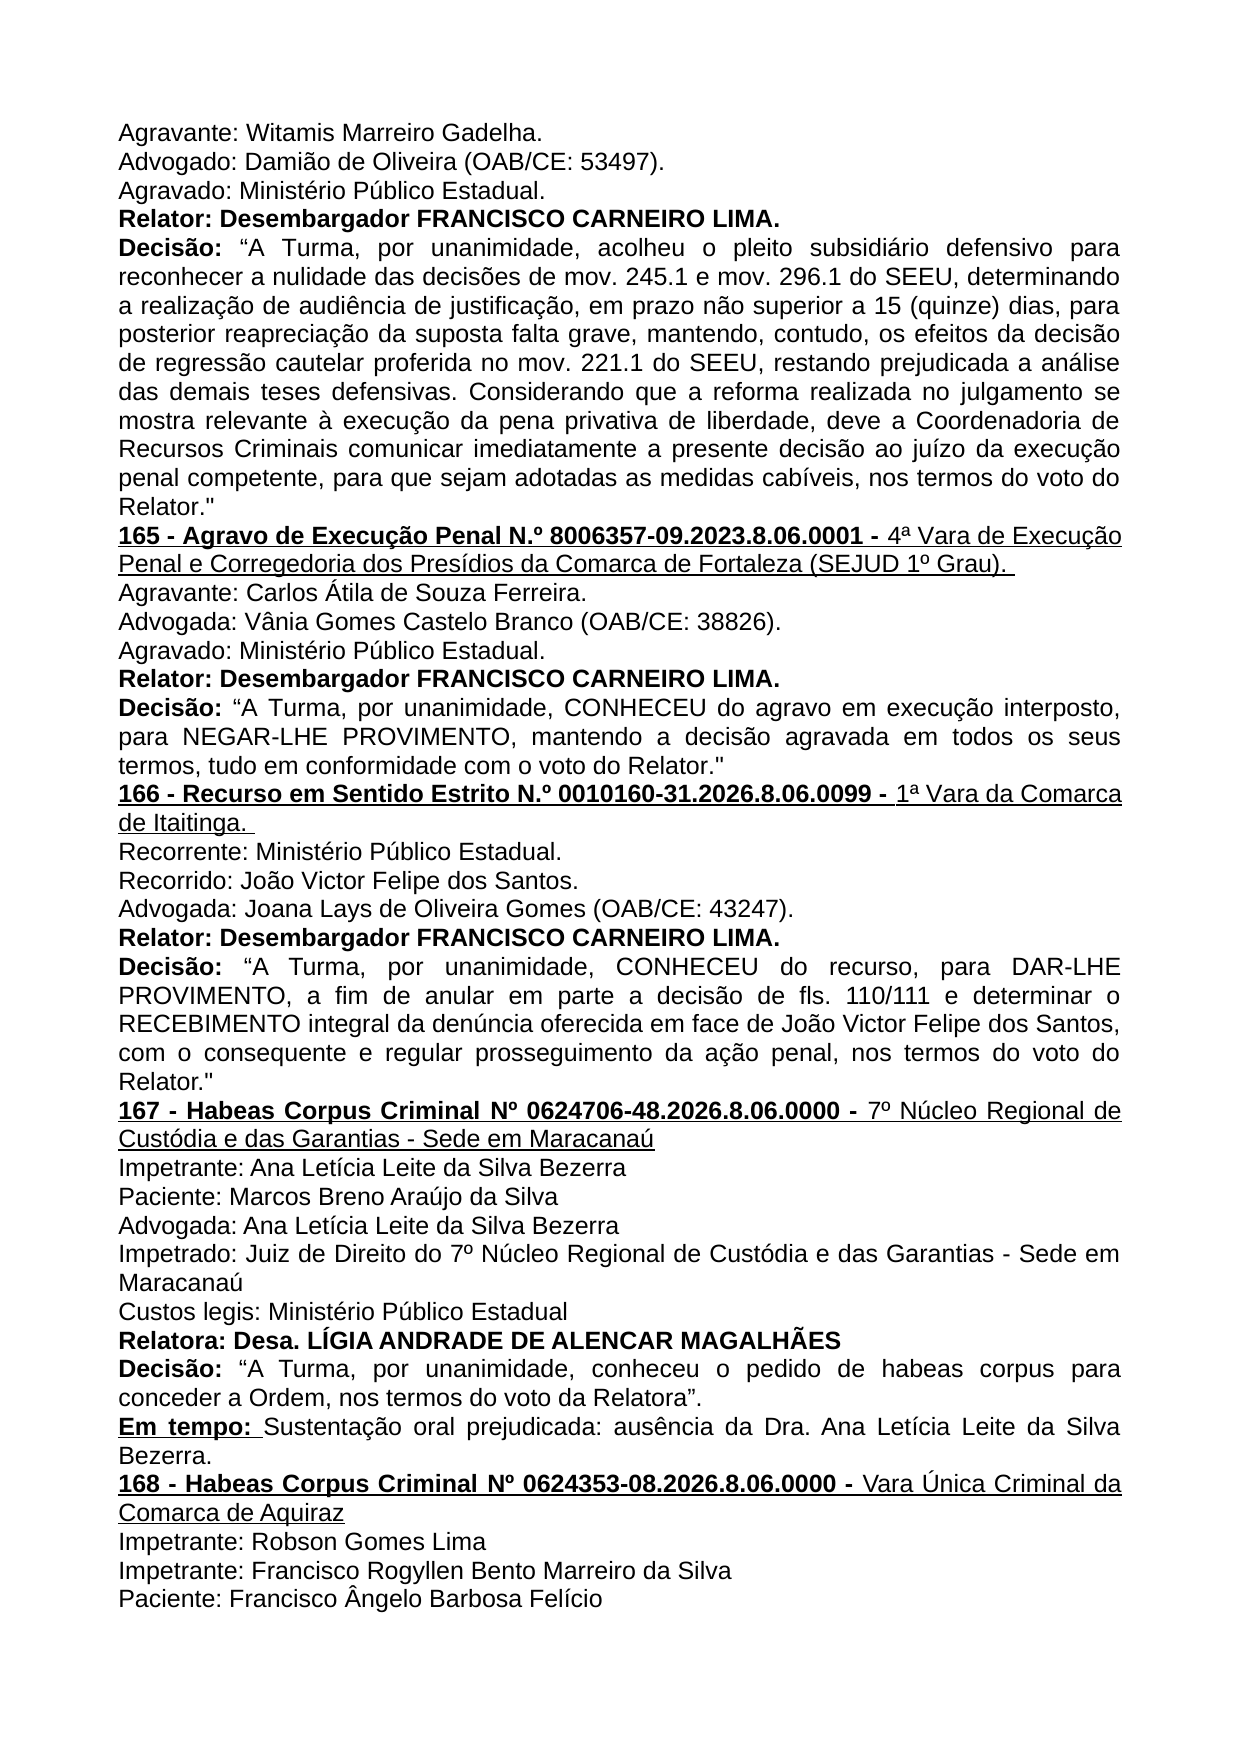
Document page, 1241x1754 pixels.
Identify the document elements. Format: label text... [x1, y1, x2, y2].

text Decisão: “A Turma, por unanimidade, CONHECEU do recurso, para DAR-LHE PROVIMENTO, a fim de anular em parte a decisão de fls. 110/111 e determinar o RECEBIMENTO integral da denúncia oferecida em face de João Victor Felipe dos Santos, com o consequente e regular prosseguimento da ação penal, nos termos do voto do Relator." [118, 952, 1122, 1096]
text Agravante: Carlos Átila de Souza Ferreira. [118, 578, 1122, 607]
text 165 - Agravo de Execução Penal N.º 8006357-09.2023.8.06.0001 - 4ª Vara de Execução [118, 521, 1122, 546]
text Impetrado: Juiz de Direito do 7º Núcleo Regional de Custódia e das Garantias - Sede em Maracanaú [118, 1239, 1122, 1297]
text Relator: Desembargador FRANCISCO CARNEIRO LIMA. [118, 923, 1122, 952]
text Agravado: Ministério Público Estadual. [118, 176, 1122, 204]
text Relator: Desembargador FRANCISCO CARNEIRO LIMA. [118, 664, 1122, 693]
text Decisão: “A Turma, por unanimidade, CONHECEU do agravo em execução interposto, para NEGAR-LHE PROVIMENTO, mantendo a decisão agravada em todos os seus termos, tudo em conformidade com o voto do Relator." [118, 693, 1122, 779]
text 166 - Recurso em Sentido Estrito N.º 0010160-31.2026.8.06.0099 - 1ª Vara da Comarca [118, 779, 1122, 804]
text Recorrido: João Victor Felipe dos Santos. [118, 866, 1122, 894]
text Custos legis: Ministério Público Estadual [118, 1297, 1122, 1326]
text Impetrante: Ana Letícia Leite da Silva Bezerra [118, 1153, 1122, 1182]
text de Itaitinga. [118, 805, 1122, 837]
text Advogada: Vânia Gomes Castelo Branco (OAB/CE: 38826). [118, 607, 1122, 636]
text Recorrente: Ministério Público Estadual. [118, 837, 1122, 866]
text Paciente: Francisco Ângelo Barbosa Felício [118, 1584, 1122, 1613]
text Advogada: Ana Letícia Leite da Silva Bezerra [118, 1211, 1122, 1239]
text Penal e Corregedoria dos Presídios da Comarca de Fortaleza (SEJUD 1º Grau). [118, 547, 1122, 578]
text Comarca de Aquiraz [118, 1496, 1122, 1527]
text Relator: Desembargador FRANCISCO CARNEIRO LIMA. [118, 204, 1122, 233]
text 167 - Habeas Corpus Criminal Nº 0624706-48.2026.8.06.0000 - 7º Núcleo Regional de [118, 1096, 1122, 1121]
text Relatora: Desa. LÍGIA ANDRADE DE ALENCAR MAGALHÃES [118, 1326, 1122, 1354]
text Custódia e das Garantias - Sede em Maracanaú [118, 1122, 1122, 1153]
text Paciente: Marcos Breno Araújo da Silva [118, 1182, 1122, 1211]
text Decisão: “A Turma, por unanimidade, acolheu o pleito subsidiário defensivo para reconhecer a nulidade das decisões de mov. 245.1 e mov. 296.1 do SEEU, determinando a realização de audiência de justificação, em prazo não superior a 15 (quinze) dias, para posterior reapreciação da suposta falta grave, mantendo, contudo, os efeitos da decisão de regressão cautelar proferida no mov. 221.1 do SEEU, restando prejudicada a análise das demais teses defensivas. Considerando que a reforma realizada no julgamento se mostra relevante à execução da pena privativa de liberdade, deve a Coordenadoria de Recursos Criminais comunicar imediatamente a presente decisão ao juízo da execução penal competente, para que sejam adotadas as medidas cabíveis, nos termos do voto do Relator." [118, 233, 1122, 521]
text Advogado: Damião de Oliveira (OAB/CE: 53497). [118, 147, 1122, 176]
text Agravado: Ministério Público Estadual. [118, 636, 1122, 664]
text Em tempo: Sustentação oral prejudicada: ausência da Dra. Ana Letícia Leite da Silva Bezerra. [118, 1412, 1122, 1469]
text 168 - Habeas Corpus Criminal Nº 0624353-08.2026.8.06.0000 - Vara Única Criminal da [118, 1469, 1122, 1494]
text Agravante: Witamis Marreiro Gadelha. [118, 118, 1122, 147]
text Decisão: “A Turma, por unanimidade, conheceu o pedido de habeas corpus para conceder a Ordem, nos termos do voto da Relatora”. [118, 1354, 1122, 1412]
text Advogada: Joana Lays de Oliveira Gomes (OAB/CE: 43247). [118, 894, 1122, 923]
text Impetrante: Robson Gomes Lima [118, 1527, 1122, 1556]
text Impetrante: Francisco Rogyllen Bento Marreiro da Silva [118, 1556, 1122, 1584]
